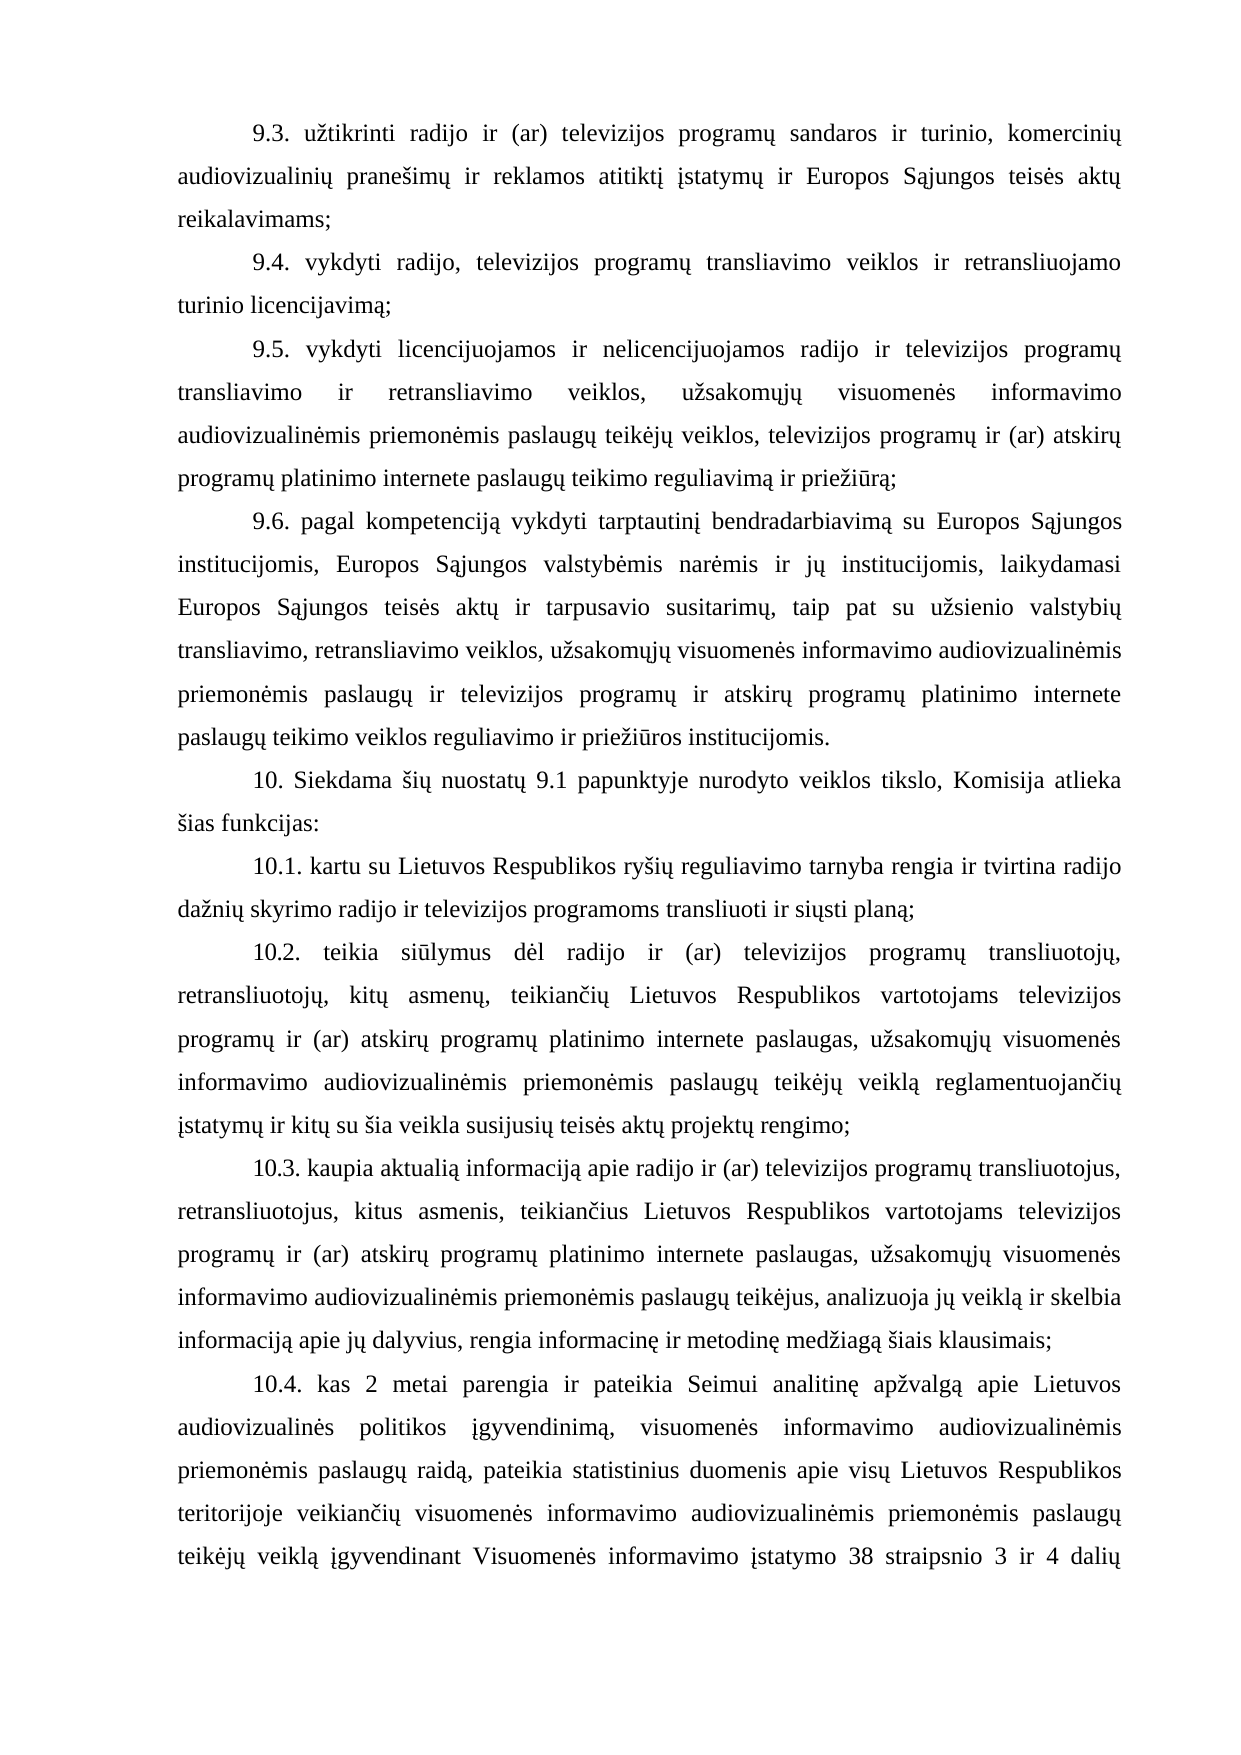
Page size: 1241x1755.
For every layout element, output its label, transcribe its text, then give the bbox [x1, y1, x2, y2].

text 9.4. vykdyti radijo, televizijos programų transliavimo veiklos ir retransliuojamo turinio licencijavimą; [177, 247, 1122, 319]
text 9.5. vykdyti licencijuojamos ir nelicencijuojamos radijo ir televizijos programų transliavimo ir retransliavimo veiklos, užsakomųjų visuomenės informavimo audiovizualinėmis priemonėmis paslaugų teikėjų veiklos, televizijos programų ir (ar) atskirų programų platinimo internete paslaugų teikimo reguliavimą ir priežiūrą; [177, 334, 1122, 492]
text 10.2. teikia siūlymus dėl radijo ir (ar) televizijos programų transliuotojų, retransliuotojų, kitų asmenų, teikiančių Lietuvos Respublikos vartotojams televizijos programų ir (ar) atskirų programų platinimo internete paslaugas, užsakomųjų visuomenės informavimo audiovizualinėmis priemonėmis paslaugų teikėjų veiklą reglamentuojančių įstatymų ir kitų su šia veikla susijusių teisės aktų projektų rengimo; [177, 937, 1122, 1139]
text 10.4. kas 2 metai parengia ir pateikia Seimui analitinę apžvalgą apie Lietuvos audiovizualinės politikos įgyvendinimą, visuomenės informavimo audiovizualinėmis priemonėmis paslaugų raidą, pateikia statistinius duomenis apie visų Lietuvos Respublikos teritorijoje veikiančių visuomenės informavimo audiovizualinėmis priemonėmis paslaugų teikėjų veiklą įgyvendinant Visuomenės informavimo įstatymo 38 straipsnio 3 ir 4 dalių [177, 1369, 1122, 1570]
text 10.1. kartu su Lietuvos Respublikos ryšių reguliavimo tarnyba rengia ir tvirtina radijo dažnių skyrimo radijo ir televizijos programoms transliuoti ir siųsti planą; [177, 851, 1122, 923]
text 10. Siekdama šių nuostatų 9.1 papunktyje nurodyto veiklos tikslo, Komisija atlieka šias funkcijas: [177, 765, 1122, 837]
text 9.3. užtikrinti radijo ir (ar) televizijos programų sandaros ir turinio, komercinių audiovizualinių pranešimų ir reklamos atitiktį įstatymų ir Europos Sąjungos teisės aktų reikalavimams; [177, 118, 1122, 233]
text 10.3. kaupia aktualią informaciją apie radijo ir (ar) televizijos programų transliuotojus, retransliuotojus, kitus asmenis, teikiančius Lietuvos Respublikos vartotojams televizijos programų ir (ar) atskirų programų platinimo internete paslaugas, užsakomųjų visuomenės informavimo audiovizualinėmis priemonėmis paslaugų teikėjus, analizuoja jų veiklą ir skelbia informaciją apie jų dalyvius, rengia informacinę ir metodinę medžiagą šiais klausimais; [177, 1153, 1122, 1354]
text 9.6. pagal kompetenciją vykdyti tarptautinį bendradarbiavimą su Europos Sąjungos institucijomis, Europos Sąjungos valstybėmis narėmis ir jų institucijomis, laikydamasi Europos Sąjungos teisės aktų ir tarpusavio susitarimų, taip pat su užsienio valstybių transliavimo, retransliavimo veiklos, užsakomųjų visuomenės informavimo audiovizualinėmis priemonėmis paslaugų ir televizijos programų ir atskirų programų platinimo internete paslaugų teikimo veiklos reguliavimo ir priežiūros institucijomis. [177, 506, 1122, 751]
